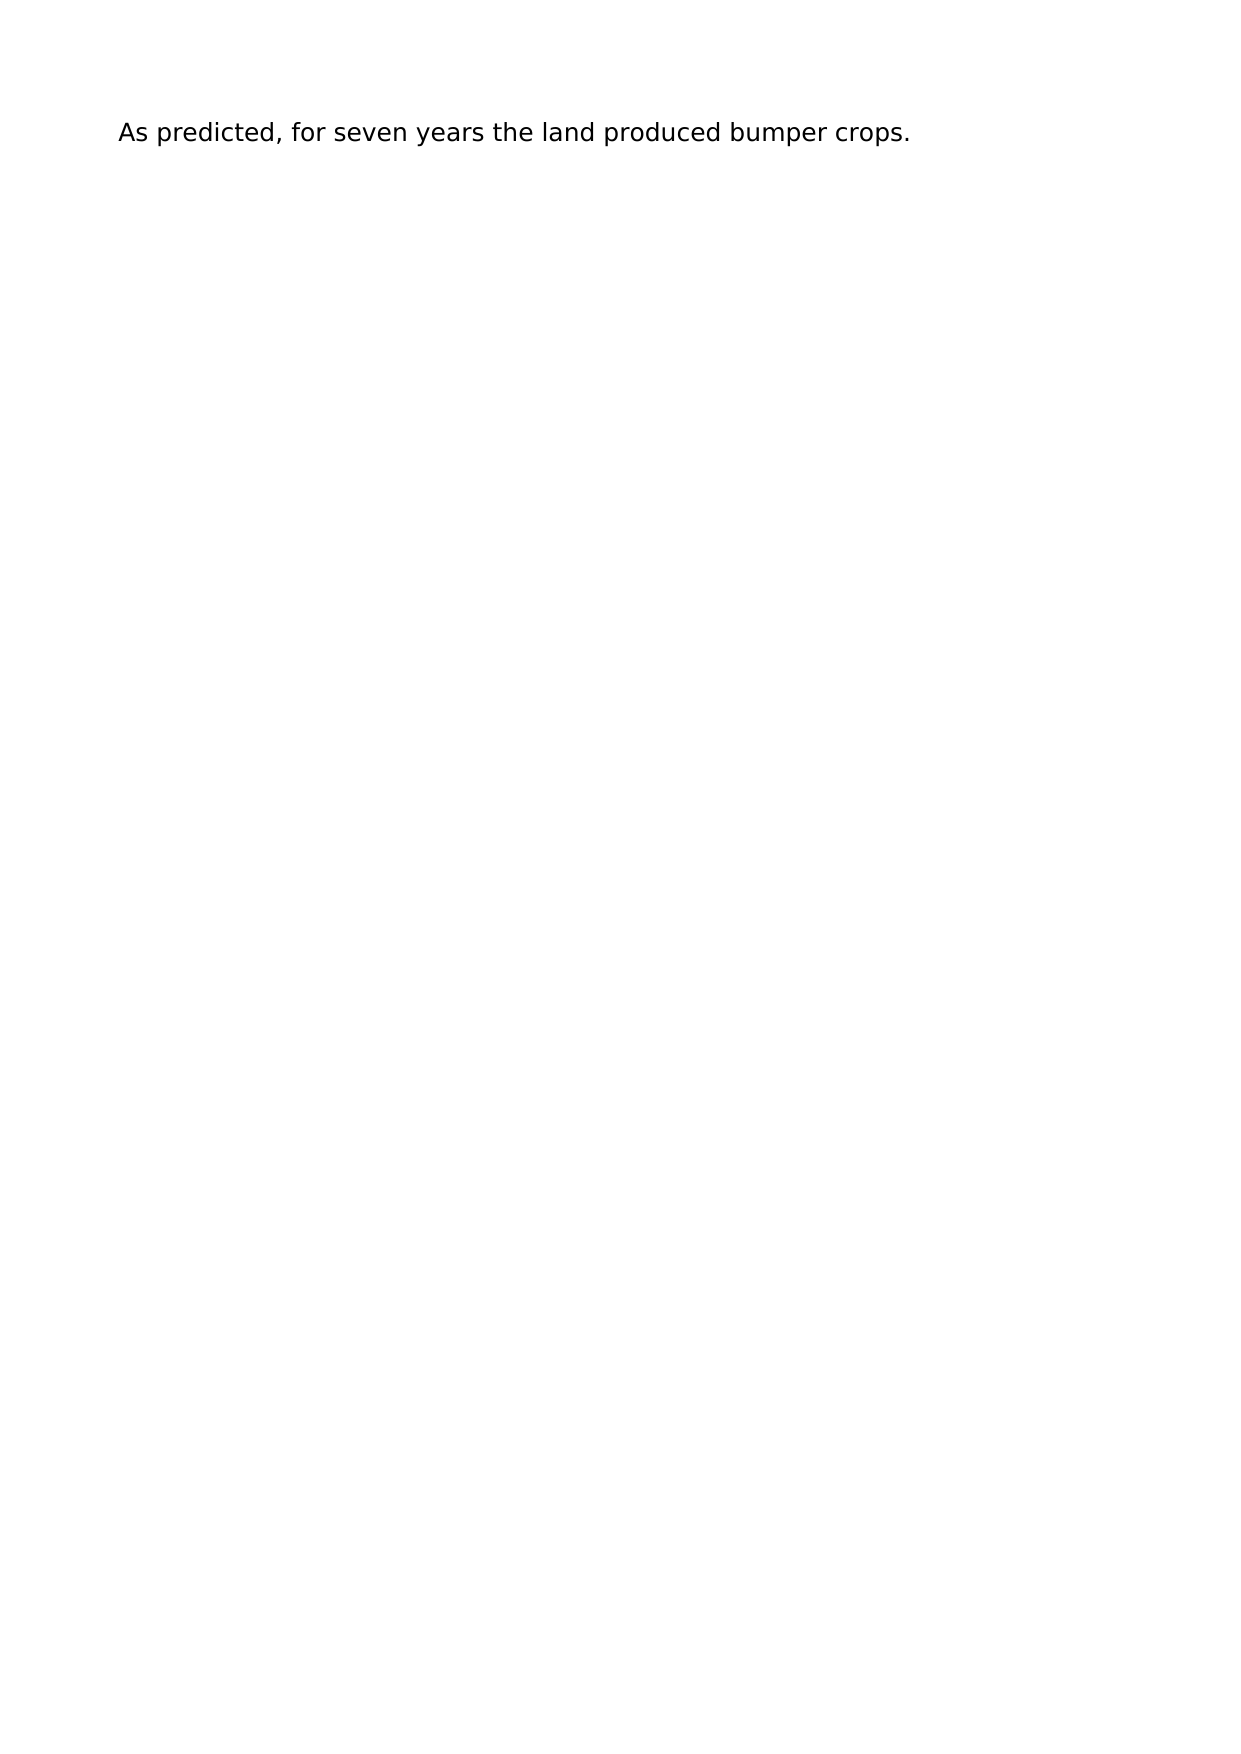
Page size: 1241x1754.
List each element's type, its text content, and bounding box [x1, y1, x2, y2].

text As predicted, for seven years the land produced bumper crops. [118, 118, 1122, 147]
